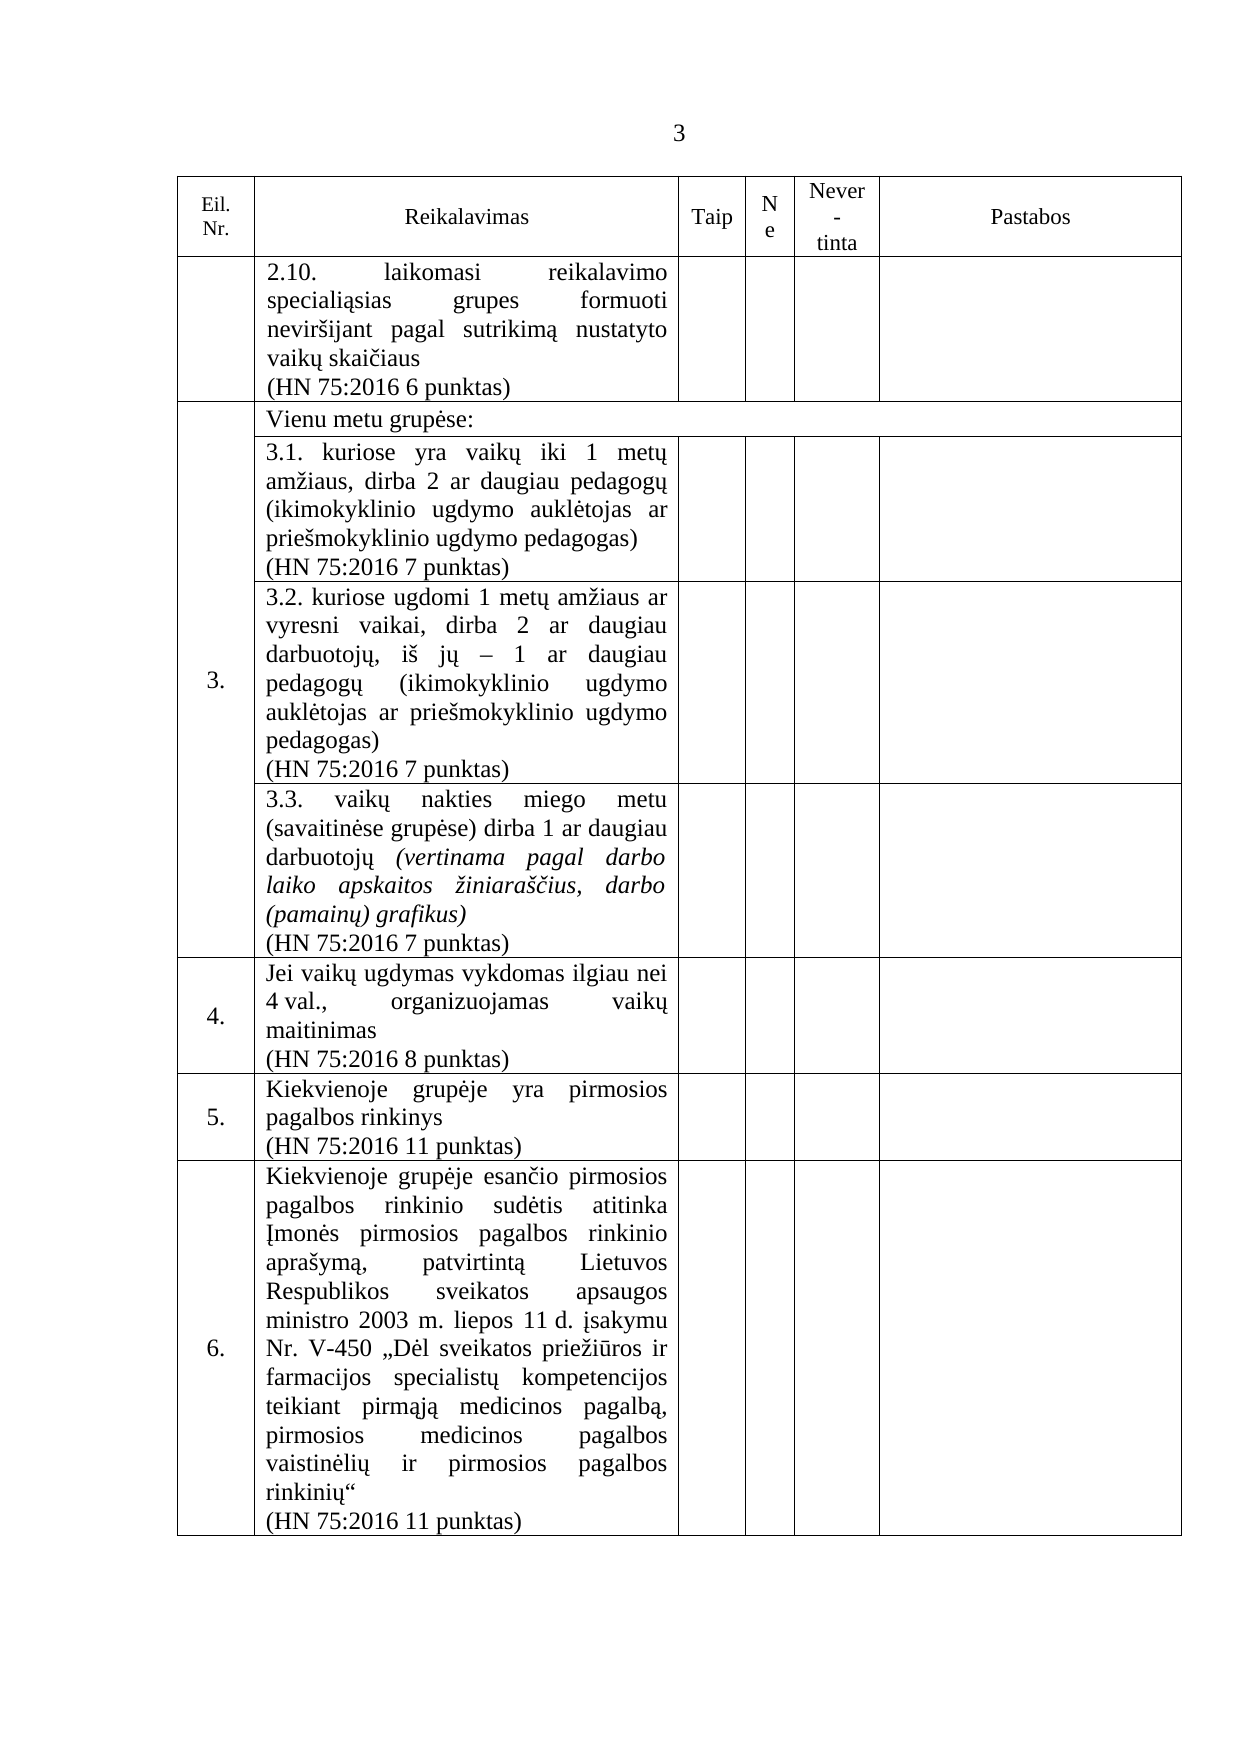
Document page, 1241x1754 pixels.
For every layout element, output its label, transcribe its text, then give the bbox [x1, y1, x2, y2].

table_cell 3.3. vaikų nakties miego metu (savaitinėse grupėse) dirba 1 ar daugiau darbuotojų (vertinama pagal darbo laiko apskaitos žiniaraščius, darbo (pamainų) grafikus) (HN 75:2016 7 punktas) [255, 784, 678, 957]
table_cell 2.10. laikomasi reikalavimo specialiąsias grupes formuoti neviršijant pagal sutrikimą nustatyto vaikų skaičiaus (HN 75:2016 6 punktas) [255, 257, 678, 401]
table_cell Vienu metu grupėse: [255, 402, 1181, 436]
table_cell [178, 257, 254, 401]
table_cell [880, 958, 1181, 1073]
table_cell [880, 582, 1181, 783]
table_cell [679, 784, 745, 957]
table_header Eil. Nr. [178, 177, 254, 256]
table_cell [746, 958, 794, 1073]
table_cell [679, 257, 745, 401]
table_cell 3.1. kuriose yra vaikų iki 1 metų amžiaus, dirba 2 ar daugiau pedagogų (ikimokyklinio ugdymo auklėtojas ar priešmokyklinio ugdymo pedagogas) (HN 75:2016 7 punktas) [255, 437, 678, 581]
table_header Reikalavimas [255, 177, 678, 256]
table_cell [880, 257, 1181, 401]
table_cell [746, 784, 794, 957]
table_cell 5. [178, 1074, 254, 1160]
table_cell [679, 1074, 745, 1160]
table_cell [746, 1161, 794, 1535]
table_cell [679, 437, 745, 581]
table_header Taip [679, 177, 745, 256]
table_cell [795, 1074, 879, 1160]
table_cell 3. [178, 402, 254, 957]
table_header Pastabos [880, 177, 1181, 256]
table_cell [795, 257, 879, 401]
table_cell [746, 437, 794, 581]
table_cell [746, 257, 794, 401]
table_cell 4. [178, 958, 254, 1073]
table_cell [795, 958, 879, 1073]
table_cell [679, 958, 745, 1073]
table_cell [795, 784, 879, 957]
table_cell [880, 1074, 1181, 1160]
table_cell 3.2. kuriose ugdomi 1 metų amžiaus ar vyresni vaikai, dirba 2 ar daugiau darbuotojų, iš jų – 1 ar daugiau pedagogų (ikimokyklinio ugdymo auklėtojas ar priešmokyklinio ugdymo pedagogas) (HN 75:2016 7 punktas) [255, 582, 678, 783]
table_cell [795, 582, 879, 783]
table_cell [679, 1161, 745, 1535]
table_cell [880, 437, 1181, 581]
table_cell Kiekvienoje grupėje esančio pirmosios pagalbos rinkinio sudėtis atitinka Įmonės pirmosios pagalbos rinkinio aprašymą, patvirtintą Lietuvos Respublikos sveikatos apsaugos ministro 2003 m. liepos 11 d. įsakymu Nr. V-450 „Dėl sveikatos priežiūros ir farmacijos specialistų kompetencijos teikiant pirmąją medicinos pagalbą, pirmosios medicinos pagalbos vaistinėlių ir pirmosios pagalbos rinkinių“ (HN 75:2016 11 punktas) [255, 1161, 678, 1535]
table_cell [746, 1074, 794, 1160]
table_cell [795, 1161, 879, 1535]
table_header Ne [746, 177, 794, 256]
table_cell Kiekvienoje grupėje yra pirmosios pagalbos rinkinys (HN 75:2016 11 punktas) [255, 1074, 678, 1160]
table_cell [679, 582, 745, 783]
table_cell [880, 784, 1181, 957]
table_cell 6. [178, 1161, 254, 1535]
table_cell [880, 1161, 1181, 1535]
table_header Never- tinta [795, 177, 879, 256]
table_cell [746, 582, 794, 783]
table_cell [795, 437, 879, 581]
table_cell Jei vaikų ugdymas vykdomas ilgiau nei 4 val., organizuojamas vaikų maitinimas (HN 75:2016 8 punktas) [255, 958, 678, 1073]
